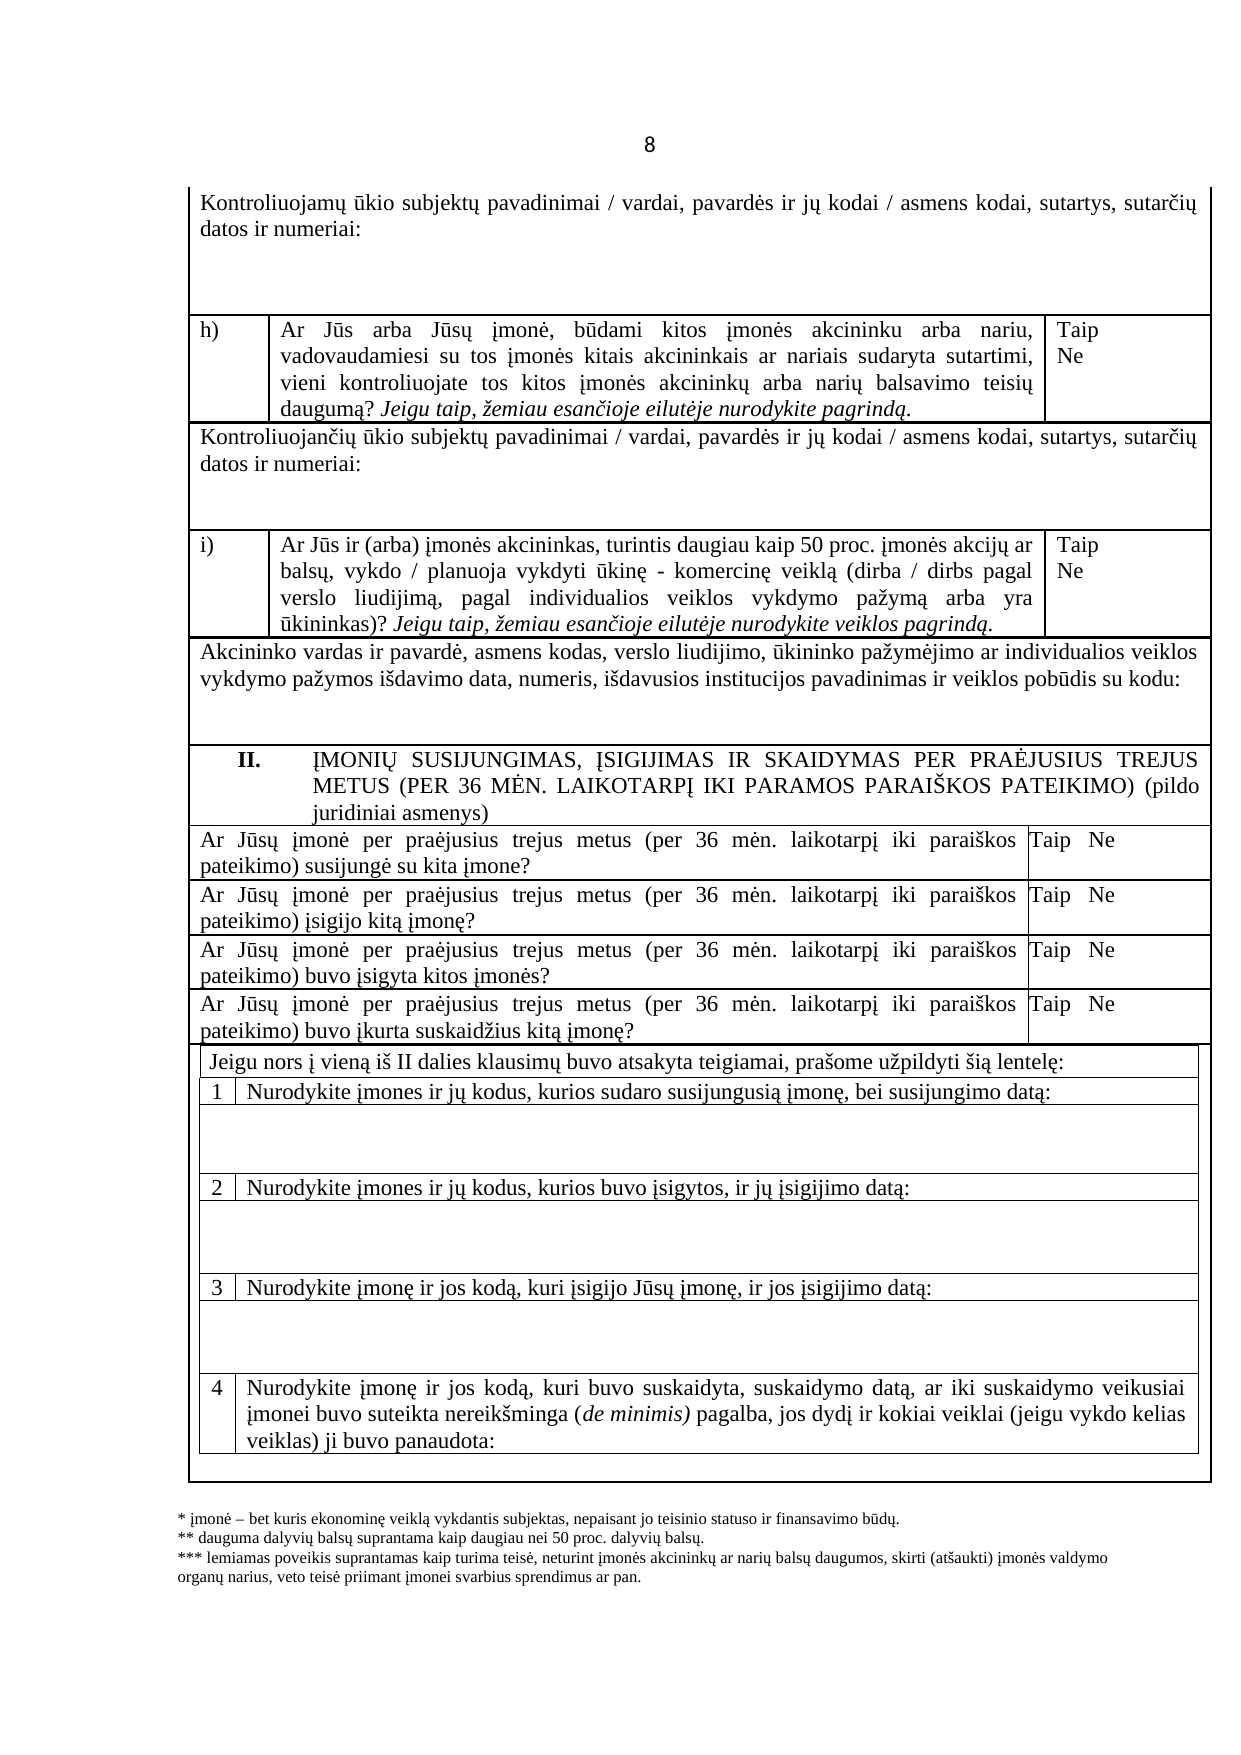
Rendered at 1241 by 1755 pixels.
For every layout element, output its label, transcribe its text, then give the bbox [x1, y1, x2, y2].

table_cell [1212, 879, 1240, 933]
table_cell Taip Ne [1029, 881, 1210, 933]
table_cell [1045, 1483, 1211, 1509]
table_cell [1029, 1483, 1045, 1509]
table_cell Nurodykite įmonę ir jos kodą, kuri buvo suskaidyta, suskaidymo datą, ar iki suskaidymo veikusiai įmonei buvo suteikta nereikšminga (de minimis) pagalba, jos dydį ir kokiai veiklai (jeigu vykdo kelias veiklas) ji buvo panaudota: [236, 1374, 1198, 1453]
table_cell Jeigu nors į vieną iš II dalies klausimų buvo atsakyta teigiamai, prašome užpildyti šią lentelę: [201, 1046, 1198, 1077]
table_cell II. ĮMONIŲ SUSIJUNGIMAS, ĮSIGIJIMAS IR SKAIDYMAS PER PRAĖJUSIUS TREJUS METUS (PER 36 MĖN. LAIKOTARPĮ IKI PARAMOS PARAIŠKOS PATEIKIMO) (pildo juridiniai asmenys) [190, 746, 1210, 825]
table_cell [200, 1454, 1198, 1481]
table_cell h) [190, 316, 268, 421]
table_cell Kontroliuojančių ūkio subjektų pavadinimai / vardai, pavardės ir jų kodai / asmens kodai, sutartys, sutarčių datos ir numeriai: [190, 424, 1210, 529]
table_cell [190, 1045, 200, 1481]
table_cell [200, 1201, 1198, 1273]
table_cell Ar Jūsų įmonė per praėjusius trejus metus (per 36 mėn. laikotarpį iki paraiškos pateikimo) buvo įkurta suskaidžius kitą įmonę? [190, 990, 1028, 1043]
text *** lemiamas poveikis suprantamas kaip turima teisė, neturint įmonės akcininkų ar narių balsų daugumos, skirti (atšaukti) įmonės valdymo organų narius, veto teisė priimant įmonei svarbius sprendimus ar pan. [177, 1547, 1122, 1586]
table_cell Ar Jūs ir (arba) įmonės akcininkas, turintis daugiau kaip 50 proc. įmonės akcijų ar balsų, vykdo / planuoja vykdyti ūkinę - komercinę veiklą (dirba / dirbs pagal verslo liudijimą, pagal individualios veiklos vykdymo pažymą arba yra ūkininkas)? Jeigu taip, žemiau esančioje eilutėje nurodykite veiklos pagrindą. [270, 531, 1044, 636]
table_cell [1212, 1043, 1240, 1481]
table_header Nurodykite įmones ir jų kodus, kurios sudaro susijungusią įmonę, bei susijungimo datą: [236, 1078, 1198, 1104]
table_cell [200, 1105, 1198, 1173]
table_cell [1212, 636, 1240, 744]
table_cell Taip Ne [1046, 531, 1210, 636]
table_cell [1212, 988, 1240, 1043]
table_cell Taip Ne [1029, 990, 1210, 1043]
table_cell Kontroliuojamų ūkio subjektų pavadinimai / vardai, pavardės ir jų kodai / asmens kodai, sutartys, sutarčių datos ir numeriai: [190, 187, 1210, 314]
table_cell Akcininko vardas ir pavardė, asmens kodas, verslo liudijimo, ūkininko pažymėjimo ar individualios veiklos vykdymo pažymos išdavimo data, numeris, išdavusios institucijos pavadinimas ir veiklos pobūdis su kodu: [190, 639, 1210, 744]
table_cell Nurodykite įmones ir jų kodus, kurios buvo įsigytos, ir jų įsigijimo datą: [236, 1174, 1198, 1200]
table_cell 2 [200, 1174, 235, 1200]
table_cell Taip Ne [1029, 936, 1210, 988]
table_cell [404, 1483, 1029, 1509]
table_cell [1212, 529, 1240, 636]
table_cell [189, 1483, 404, 1509]
table_cell i) [190, 531, 268, 636]
table_cell Ar Jūsų įmonė per praėjusius trejus metus (per 36 mėn. laikotarpį iki paraiškos pateikimo) susijungė su kita įmone? [190, 826, 1028, 879]
table_cell [1212, 187, 1240, 314]
table_cell 4 [200, 1374, 235, 1453]
table_cell [1212, 421, 1240, 529]
text ** dauguma dalyvių balsų suprantama kaip daugiau nei 50 proc. dalyvių balsų. [177, 1528, 1122, 1547]
table_cell [1212, 744, 1240, 825]
text * įmonė – bet kuris ekonominę veiklą vykdantis subjektas, nepaisant jo teisinio statuso ir finansavimo būdų. [177, 1509, 1122, 1528]
table_cell [1212, 934, 1240, 988]
table_cell 3 [200, 1274, 235, 1300]
table_cell [1198, 1045, 1210, 1481]
table_cell [1212, 825, 1240, 879]
table_cell Ar Jūsų įmonė per praėjusius trejus metus (per 36 mėn. laikotarpį iki paraiškos pateikimo) įsigijo kitą įmonę? [190, 881, 1028, 933]
table_cell Taip Ne [1029, 826, 1210, 879]
table_cell Taip Ne [1046, 316, 1210, 421]
table_header 1 [200, 1078, 235, 1104]
table_cell [200, 1301, 1198, 1373]
table_cell [1211, 1481, 1240, 1509]
table_cell [1212, 314, 1240, 421]
table_cell Ar Jūs arba Jūsų įmonė, būdami kitos įmonės akcininku arba nariu, vadovaudamiesi su tos įmonės kitais akcininkais ar nariais sudaryta sutartimi, vieni kontroliuojate tos kitos įmonės akcininkų arba narių balsavimo teisių daugumą? Jeigu taip, žemiau esančioje eilutėje nurodykite pagrindą. [270, 316, 1044, 421]
table_cell Nurodykite įmonę ir jos kodą, kuri įsigijo Jūsų įmonę, ir jos įsigijimo datą: [236, 1274, 1198, 1300]
table_cell Ar Jūsų įmonė per praėjusius trejus metus (per 36 mėn. laikotarpį iki paraiškos pateikimo) buvo įsigyta kitos įmonės? [190, 936, 1028, 988]
